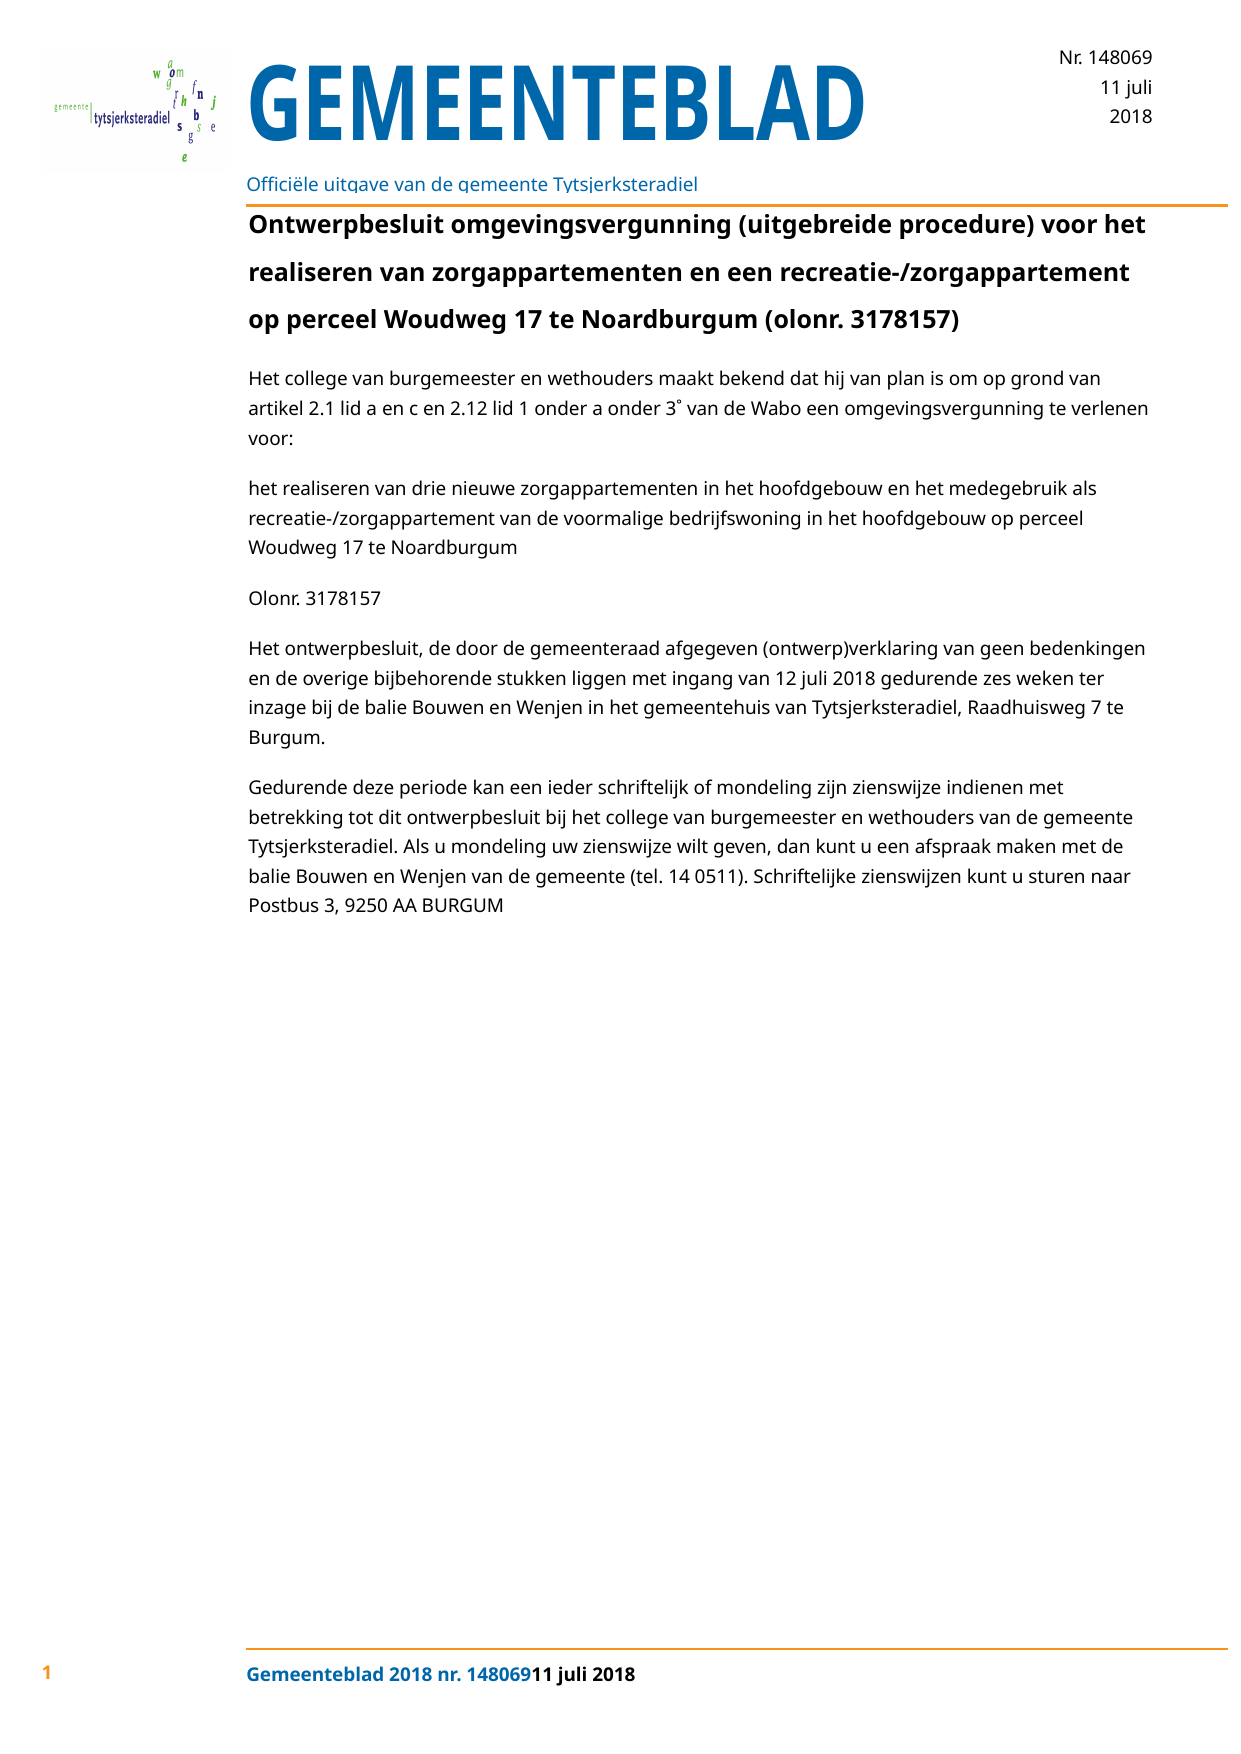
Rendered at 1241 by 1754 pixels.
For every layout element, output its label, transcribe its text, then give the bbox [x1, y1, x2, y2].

text Olonr. 3178157 [248, 585, 1152, 610]
text het realiseren van drie nieuwe zorgappartementen in het hoofdgebouw en het medegebruik als recreatie-/zorgappartement van de voormalige bedrijfswoning in het hoofdgebouw op perceel Woudweg 17 te Noardburgum [248, 475, 1152, 560]
text Het college van burgemeester en wethouders maakt bekend dat hij van plan is om op grond van artikel 2.1 lid a en c en 2.12 lid 1 onder a onder 3˚ van de Wabo een omgevingsvergunning te verlenen voor: [248, 366, 1152, 450]
text Het ontwerpbesluit, de door de gemeenteraad afgegeven (ontwerp)verklaring van geen bedenkingen en de overige bijbehorende stukken liggen met ingang van 12 juli 2018 gedurende zes weken ter inzage bij de balie Bouwen en Wenjen in het gemeentehuis van Tytsjerksteradiel, Raadhuisweg 7 te Burgum. [248, 635, 1152, 749]
text Ontwerpbesluit omgevingsvergunning (uitgebreide procedure) voor het realiseren van zorgappartementen en een recreatie-/zorgappartement op perceel Woudweg 17 te Noardburgum (olonr. 3178157) [248, 207, 1152, 336]
text Gedurende deze periode kan een ieder schriftelijk of mondeling zijn zienswijze indienen met betrekking tot dit ontwerpbesluit bij het college van burgemeester en wethouders van de gemeente Tytsjerksteradiel. Als u mondeling uw zienswijze wilt geven, dan kunt u een afspraak maken met de balie Bouwen en Wenjen van de gemeente (tel. 14 0511). Schriftelijke zienswijzen kunt u sturen naar Postbus 3, 9250 AA BURGUM [248, 774, 1152, 918]
picture [41, 47, 231, 172]
